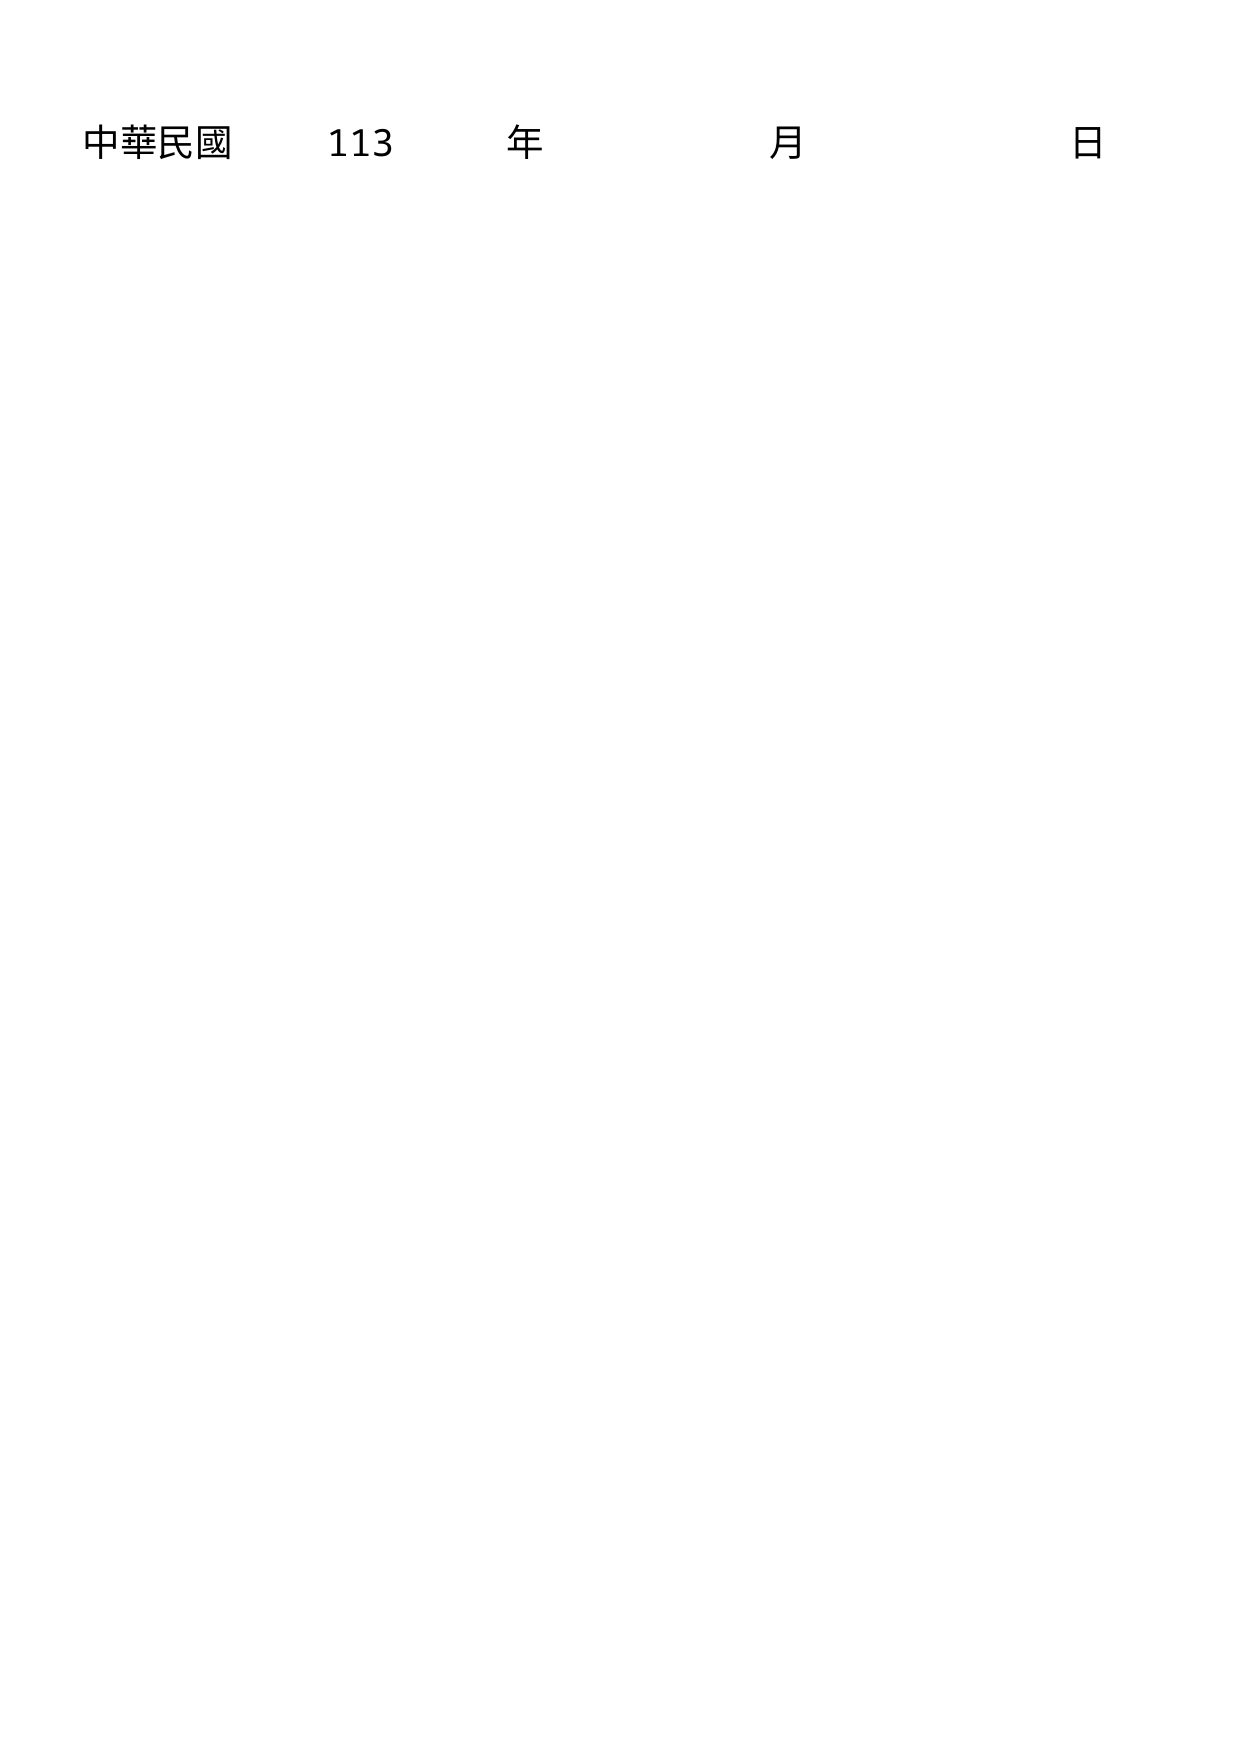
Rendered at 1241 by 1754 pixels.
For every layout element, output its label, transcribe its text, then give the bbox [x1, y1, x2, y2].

text 中華民國 113 年 月 日 [83, 99, 1146, 161]
